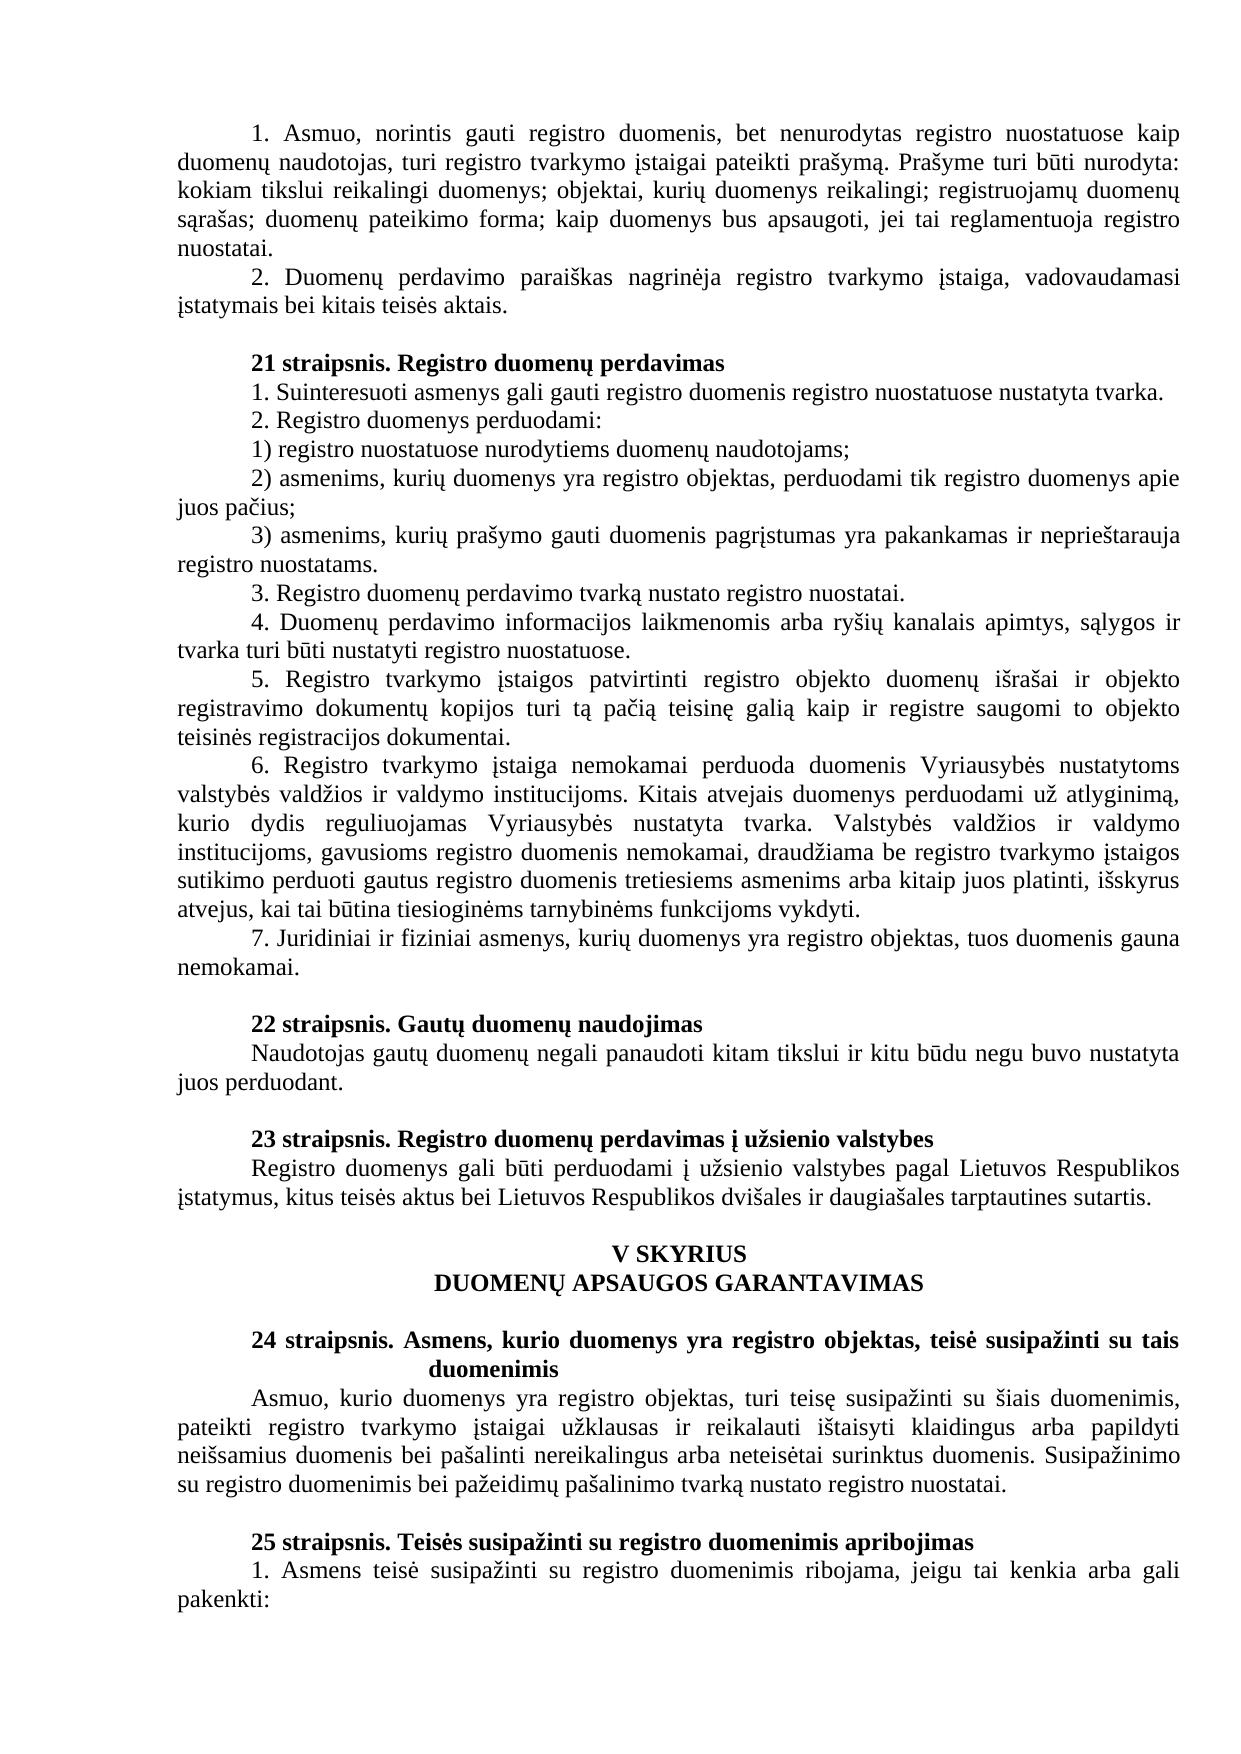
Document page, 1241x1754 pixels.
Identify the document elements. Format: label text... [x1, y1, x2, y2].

text 25 straipsnis. Teisės susipažinti su registro duomenimis apribojimas [177, 1527, 1181, 1556]
text 1. Asmens teisė susipažinti su registro duomenimis ribojama, jeigu tai kenkia arba gali pakenkti: [177, 1556, 1181, 1613]
text 1. Suinteresuoti asmenys gali gauti registro duomenis registro nuostatuose nustatyta tvarka. [177, 377, 1181, 406]
text Naudotojas gautų duomenų negali panaudoti kitam tikslui ir kitu būdu negu buvo nustatyta juos perduodant. [177, 1038, 1181, 1096]
text V SKYRIUS [177, 1239, 1181, 1268]
text 3) asmenims, kurių prašymo gauti duomenis pagrįstumas yra pakankamas ir neprieštarauja registro nuostatams. [177, 521, 1181, 578]
text Asmuo, kurio duomenys yra registro objektas, turi teisę susipažinti su šiais duomenimis, pateikti registro tvarkymo įstaigai užklausas ir reikalauti ištaisyti klaidingus arba papildyti neišsamius duomenis bei pašalinti nereikalingus arba neteisėtai surinktus duomenis. Susipažinimo su registro duomenimis bei pažeidimų pašalinimo tvarką nustato registro nuostatai. [177, 1383, 1181, 1498]
text 2. Registro duomenys perduodami: [177, 406, 1181, 434]
text 21 straipsnis. Registro duomenų perdavimas [177, 348, 1181, 377]
text 23 straipsnis. Registro duomenų perdavimas į užsienio valstybes [177, 1124, 1181, 1153]
text 2) asmenims, kurių duomenys yra registro objektas, perduodami tik registro duomenys apie juos pačius; [177, 463, 1181, 521]
text 7. Juridiniai ir fiziniai asmenys, kurių duomenys yra registro objektas, tuos duomenis gauna nemokamai. [177, 923, 1181, 981]
text 5. Registro tvarkymo įstaigos patvirtinti registro objekto duomenų išrašai ir objekto registravimo dokumentų kopijos turi tą pačią teisinę galią kaip ir registre saugomi to objekto teisinės registracijos dokumentai. [177, 664, 1181, 751]
text 1) registro nuostatuose nurodytiems duomenų naudotojams; [177, 434, 1181, 463]
text 6. Registro tvarkymo įstaiga nemokamai perduoda duomenis Vyriausybės nustatytoms valstybės valdžios ir valdymo institucijoms. Kitais atvejais duomenys perduodami už atlyginimą, kurio dydis reguliuojamas Vyriausybės nustatyta tvarka. Valstybės valdžios ir valdymo institucijoms, gavusioms registro duomenis nemokamai, draudžiama be registro tvarkymo įstaigos sutikimo perduoti gautus registro duomenis tretiesiems asmenims arba kitaip juos platinti, išskyrus atvejus, kai tai būtina tiesioginėms tarnybinėms funkcijoms vykdyti. [177, 751, 1181, 923]
text 24 straipsnis. Asmens, kurio duomenys yra registro objektas, teisė susipažinti su tais duomenimis [251, 1326, 1181, 1383]
text Registro duomenys gali būti perduodami į užsienio valstybes pagal Lietuvos Respublikos įstatymus, kitus teisės aktus bei Lietuvos Respublikos dvišales ir daugiašales tarptautines sutartis. [177, 1153, 1181, 1211]
text 22 straipsnis. Gautų duomenų naudojimas [177, 1009, 1181, 1038]
text DUOMENŲ APSAUGOS GARANTAVIMAS [177, 1268, 1181, 1297]
text 3. Registro duomenų perdavimo tvarką nustato registro nuostatai. [177, 578, 1181, 607]
text 2. Duomenų perdavimo paraiškas nagrinėja registro tvarkymo įstaiga, vadovaudamasi įstatymais bei kitais teisės aktais. [177, 262, 1181, 319]
text 1. Asmuo, norintis gauti registro duomenis, bet nenurodytas registro nuostatuose kaip duomenų naudotojas, turi registro tvarkymo įstaigai pateikti prašymą. Prašyme turi būti nurodyta: kokiam tikslui reikalingi duomenys; objektai, kurių duomenys reikalingi; registruojamų duomenų sąrašas; duomenų pateikimo forma; kaip duomenys bus apsaugoti, jei tai reglamentuoja registro nuostatai. [177, 118, 1181, 262]
text 4. Duomenų perdavimo informacijos laikmenomis arba ryšių kanalais apimtys, sąlygos ir tvarka turi būti nustatyti registro nuostatuose. [177, 607, 1181, 664]
